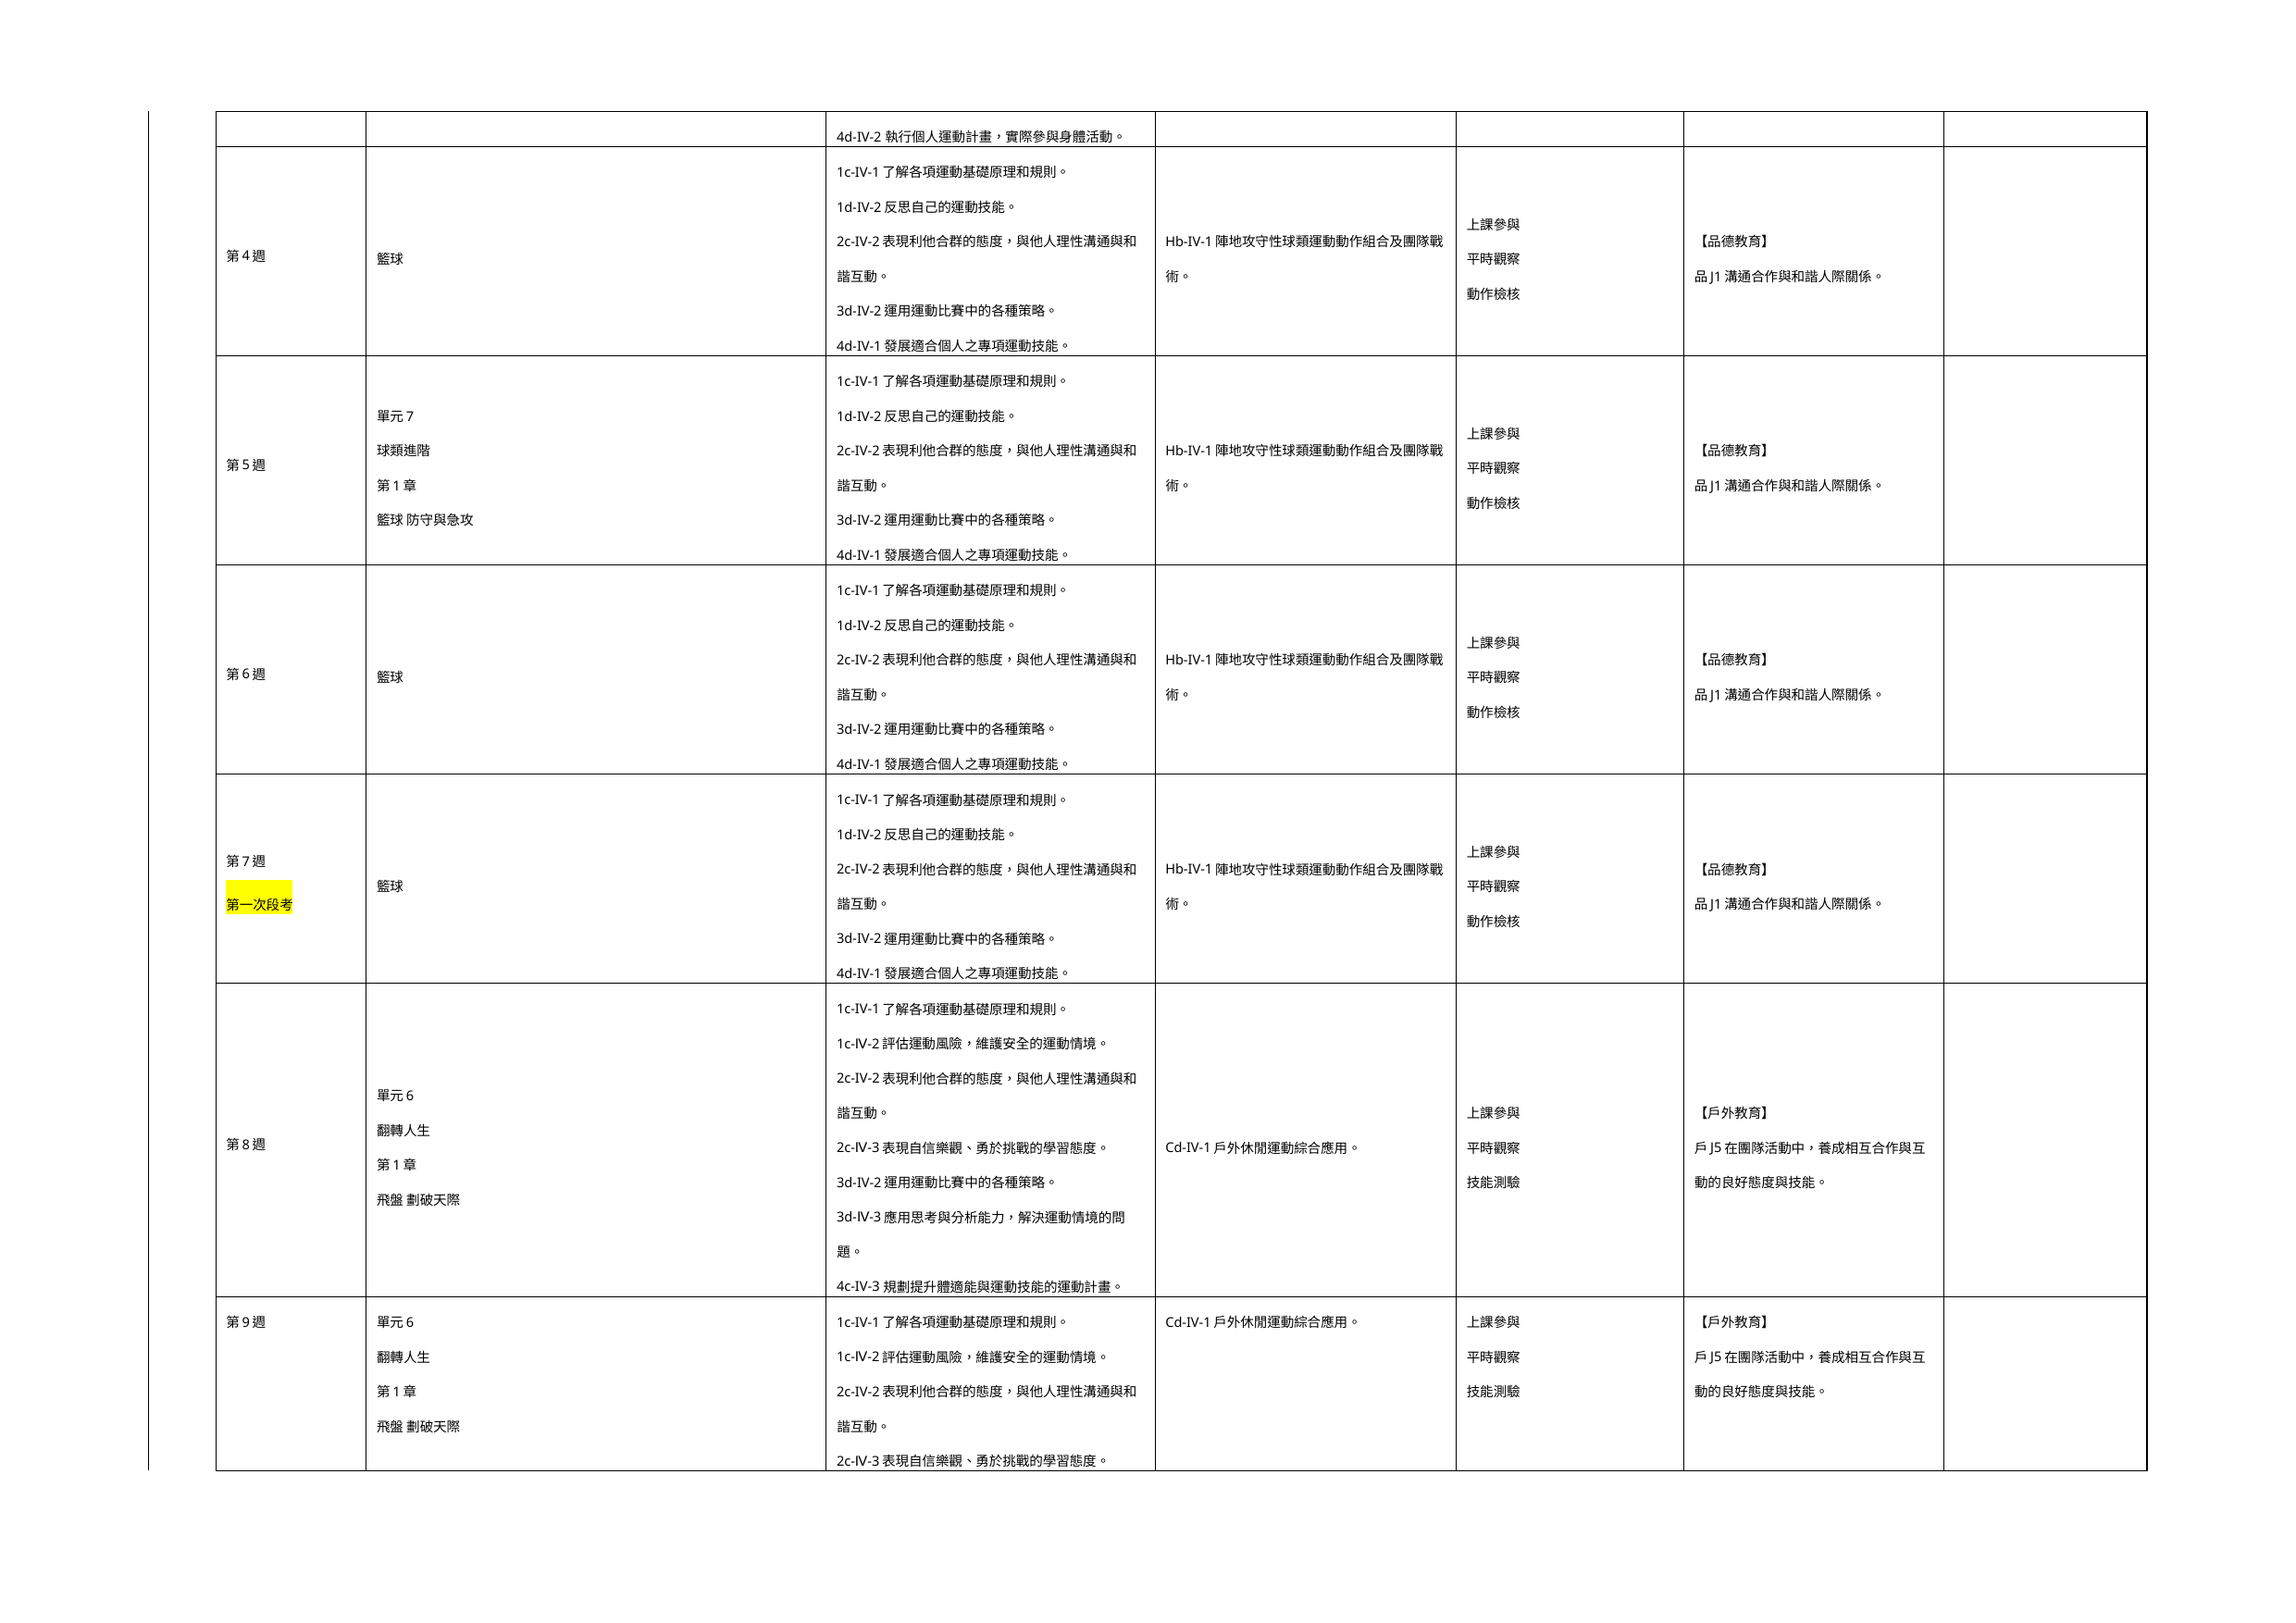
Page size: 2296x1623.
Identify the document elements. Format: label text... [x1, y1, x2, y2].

table_cell [217, 112, 366, 146]
table_cell Cd-IV-1戶外休閒運動綜合應用。 [1156, 984, 1456, 1296]
table_cell 第6週 [217, 565, 366, 774]
table_cell 1c-IV-1了解各項運動基礎原理和規則。 1c-Ⅳ-2評估運動風險，維護安全的運動情境。 2c-IV-2表現利他合群的態度，與他人理性溝通與和諧互動。 2c-Ⅳ-3表現自信樂觀、勇於挑戰的學習態度。 3d-IV-2運用運動比賽中的各種策略。 3d-Ⅳ-3應用思考與分析能力，解決運動情境的問題。 4c-IV-3 規劃提升體適能與運動技能的運動計畫。 [826, 984, 1155, 1296]
table_cell [1944, 356, 2146, 564]
table_cell 籃球 [366, 774, 825, 983]
table_cell [1944, 984, 2146, 1296]
table_cell [366, 112, 825, 146]
table_cell 1c-IV-1了解各項運動基礎原理和規則。 1d-IV-2反思自己的運動技能。 2c-IV-2表現利他合群的態度，與他人理性溝通與和諧互動。 3d-IV-2運用運動比賽中的各種策略。 4d-IV-1發展適合個人之專項運動技能。 [826, 565, 1155, 774]
table_cell [1684, 112, 1943, 146]
table_cell 籃球 [366, 147, 825, 355]
table_cell [1944, 112, 2146, 146]
table_cell 1c-IV-1了解各項運動基礎原理和規則。 1d-IV-2反思自己的運動技能。 2c-IV-2表現利他合群的態度，與他人理性溝通與和諧互動。 3d-IV-2運用運動比賽中的各種策略。 4d-IV-1發展適合個人之專項運動技能。 [826, 774, 1155, 983]
table_cell Hb-IV-1陣地攻守性球類運動動作組合及團隊戰術。 [1156, 356, 1456, 564]
table_cell 籃球 [366, 565, 825, 774]
table_cell 第9週 [217, 1297, 366, 1470]
table_cell 上課參與 平時觀察 動作檢核 [1457, 356, 1683, 564]
table_cell 單元6 翻轉人生 第1章 飛盤 劃破天際 [366, 1297, 825, 1470]
table_cell 第4週 [217, 147, 366, 355]
table_cell Cd-IV-1戶外休閒運動綜合應用。 [1156, 1297, 1456, 1470]
table_cell [1944, 147, 2146, 355]
table_cell [1944, 565, 2146, 774]
table_cell 【品德教育】 品J1溝通合作與和諧人際關係。 [1684, 774, 1943, 983]
table_cell 第7週 第一次段考 [217, 774, 366, 983]
table_cell 【品德教育】 品J1溝通合作與和諧人際關係。 [1684, 356, 1943, 564]
table_cell Hb-IV-1陣地攻守性球類運動動作組合及團隊戰術。 [1156, 774, 1456, 983]
table_cell 1c-IV-1了解各項運動基礎原理和規則。 1d-IV-2反思自己的運動技能。 2c-IV-2表現利他合群的態度，與他人理性溝通與和諧互動。 3d-IV-2運用運動比賽中的各種策略。 4d-IV-1發展適合個人之專項運動技能。 [826, 356, 1155, 564]
table_cell Hb-IV-1陣地攻守性球類運動動作組合及團隊戰術。 [1156, 147, 1456, 355]
table_cell Hb-IV-1陣地攻守性球類運動動作組合及團隊戰術。 [1156, 565, 1456, 774]
table_cell 單元7 球類進階 第1章 籃球 防守與急攻 [366, 356, 825, 564]
table_cell 上課參與 平時觀察 動作檢核 [1457, 565, 1683, 774]
table_cell 上課參與 平時觀察 技能測驗 [1457, 984, 1683, 1296]
table_cell 1c-IV-1了解各項運動基礎原理和規則。 1c-Ⅳ-2評估運動風險，維護安全的運動情境。 2c-IV-2表現利他合群的態度，與他人理性溝通與和諧互動。 2c-Ⅳ-3表現自信樂觀、勇於挑戰的學習態度。 [826, 1297, 1155, 1470]
table_cell 【品德教育】 品J1溝通合作與和諧人際關係。 [1684, 565, 1943, 774]
table_cell [1944, 774, 2146, 983]
table_cell [1156, 112, 1456, 146]
table_cell 第8週 [217, 984, 366, 1296]
table_cell 1c-IV-1了解各項運動基礎原理和規則。 1d-IV-2反思自己的運動技能。 2c-IV-2表現利他合群的態度，與他人理性溝通與和諧互動。 3d-IV-2運用運動比賽中的各種策略。 4d-IV-1發展適合個人之專項運動技能。 [826, 147, 1155, 355]
table_cell 【品德教育】 品J1溝通合作與和諧人際關係。 [1684, 147, 1943, 355]
table_cell 上課參與 平時觀察 動作檢核 [1457, 147, 1683, 355]
table_cell 【戶外教育】 戶J5在團隊活動中，養成相互合作與互動的良好態度與技能。 [1684, 984, 1943, 1296]
table_cell 單元6 翻轉人生 第1章 飛盤 劃破天際 [366, 984, 825, 1296]
table_cell 4d-IV-2 執行個人運動計畫，實際參與身體活動。 [826, 112, 1155, 146]
table_cell 上課參與 平時觀察 動作檢核 [1457, 774, 1683, 983]
table_cell 上課參與 平時觀察 技能測驗 [1457, 1297, 1683, 1470]
table_cell 【戶外教育】 戶J5在團隊活動中，養成相互合作與互動的良好態度與技能。 [1684, 1297, 1943, 1470]
table_cell [1944, 1297, 2146, 1470]
table_cell [1457, 112, 1683, 146]
table_cell 第5週 [217, 356, 366, 564]
